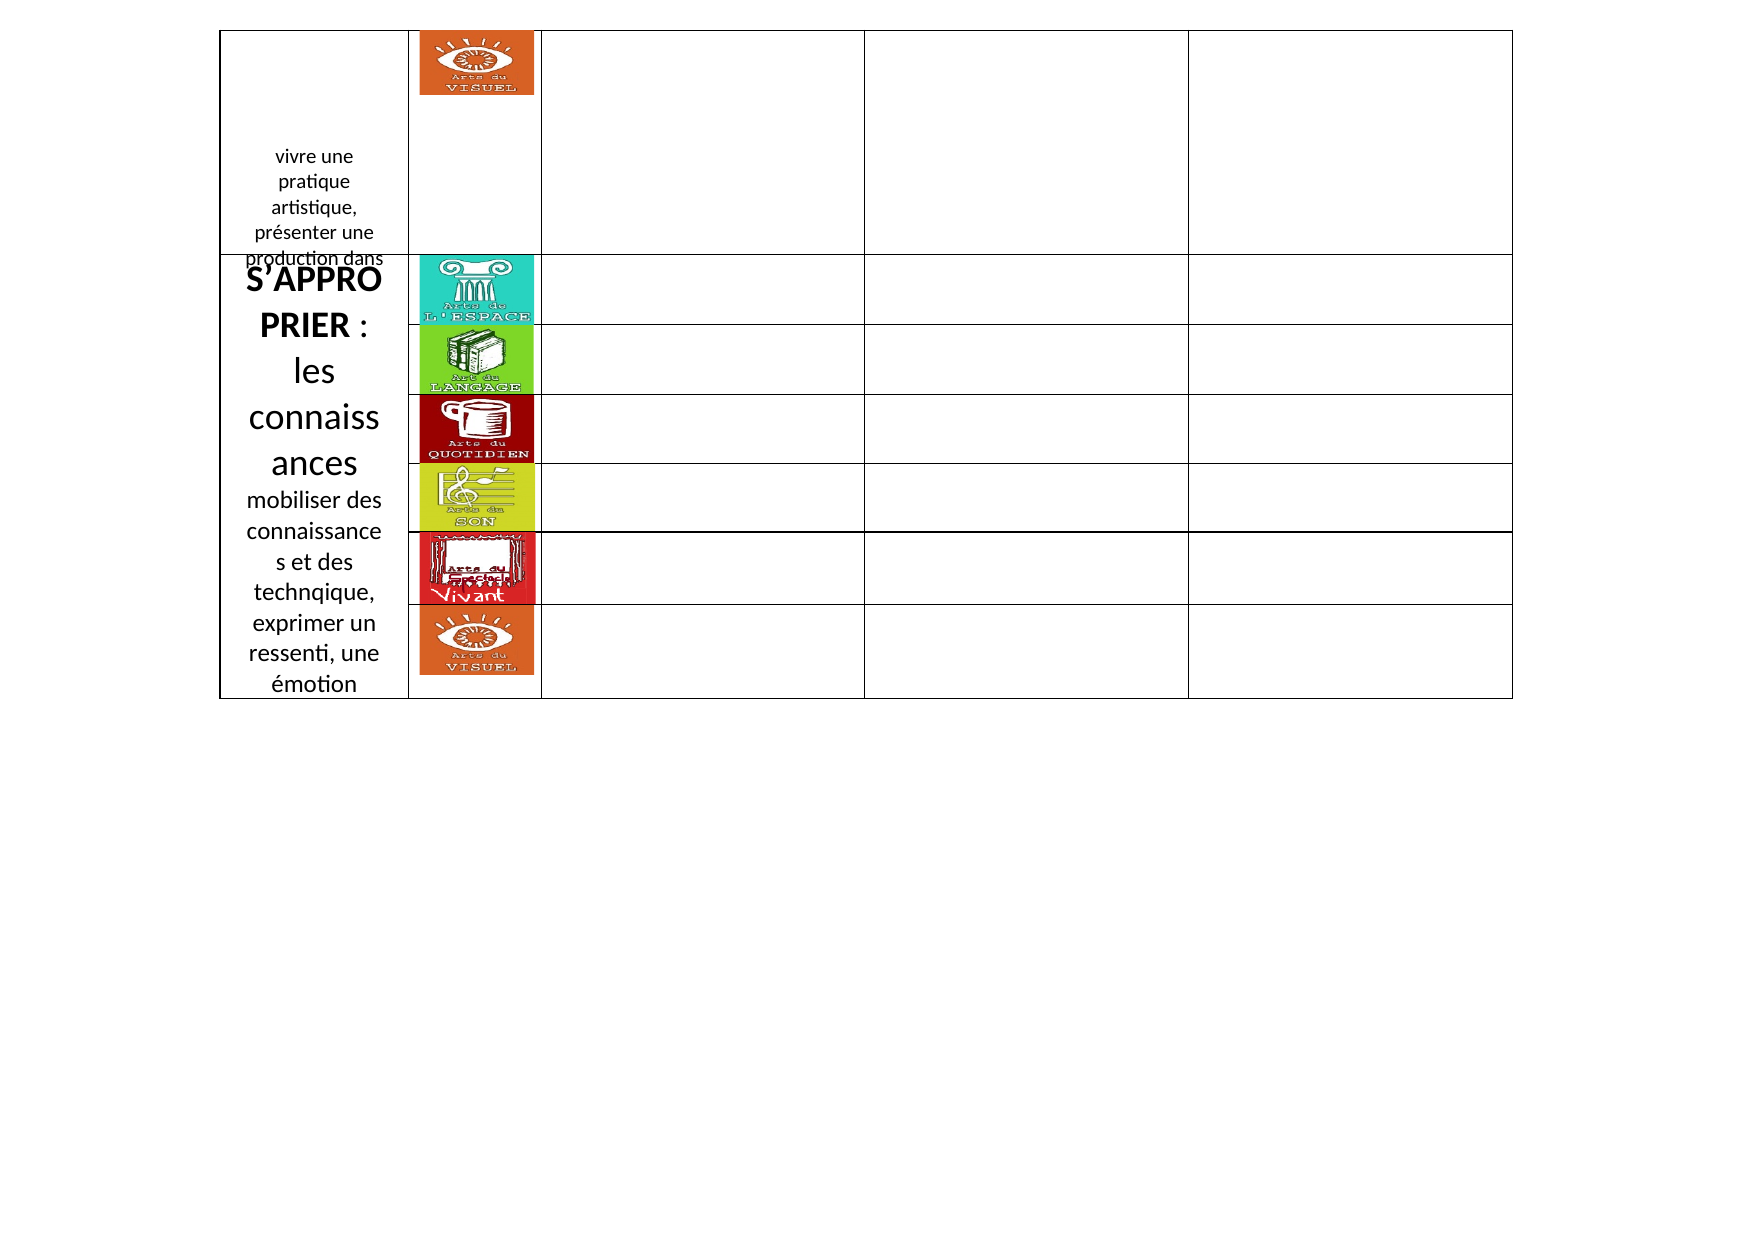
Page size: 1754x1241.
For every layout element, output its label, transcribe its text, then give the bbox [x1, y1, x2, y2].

table_cell [409, 464, 419, 531]
table_cell [1189, 325, 1512, 394]
table_cell [865, 464, 1188, 531]
table_cell [865, 533, 1188, 604]
table_cell [409, 31, 541, 254]
table_cell [865, 31, 1188, 254]
table_cell [1513, 394, 1537, 463]
table_cell [1513, 324, 1537, 394]
table_cell [409, 255, 419, 324]
table_cell [1189, 533, 1512, 604]
table_cell [542, 533, 864, 604]
table_cell [542, 255, 864, 324]
table_cell [865, 325, 1188, 394]
table_cell [542, 31, 864, 254]
table_cell [542, 325, 864, 394]
table_cell [542, 395, 864, 463]
table_cell [1189, 395, 1512, 463]
table_cell [542, 605, 864, 698]
table_cell [1189, 255, 1512, 324]
table_cell [865, 255, 1188, 324]
table_cell [535, 255, 541, 324]
table_cell [409, 605, 541, 698]
table_cell [536, 464, 541, 531]
table_cell S’APPROPRIER : les connaissances mobiliser des connaissances et des technqique, exprimer un ressenti, une émotion [221, 255, 408, 698]
table_cell [1189, 605, 1512, 698]
table_cell [536, 533, 541, 604]
table_cell [1189, 464, 1512, 531]
table_cell PRATIQUER : les pratiques vivre une pratique artistique, présenter une production dans le cadre d’une restitution. [221, 31, 408, 254]
table_cell [535, 395, 541, 463]
table_cell [1189, 31, 1512, 254]
table_cell [409, 325, 419, 394]
table_cell [1513, 254, 1537, 324]
table_cell [865, 395, 1188, 463]
table_cell [1513, 531, 1537, 604]
table_cell [542, 464, 864, 531]
table_cell [865, 605, 1188, 698]
table_cell [1513, 463, 1537, 531]
table_cell [534, 325, 541, 394]
table_cell [409, 395, 419, 463]
table_cell [1513, 604, 1537, 698]
table_cell [409, 533, 419, 604]
table_cell [1513, 30, 1537, 254]
